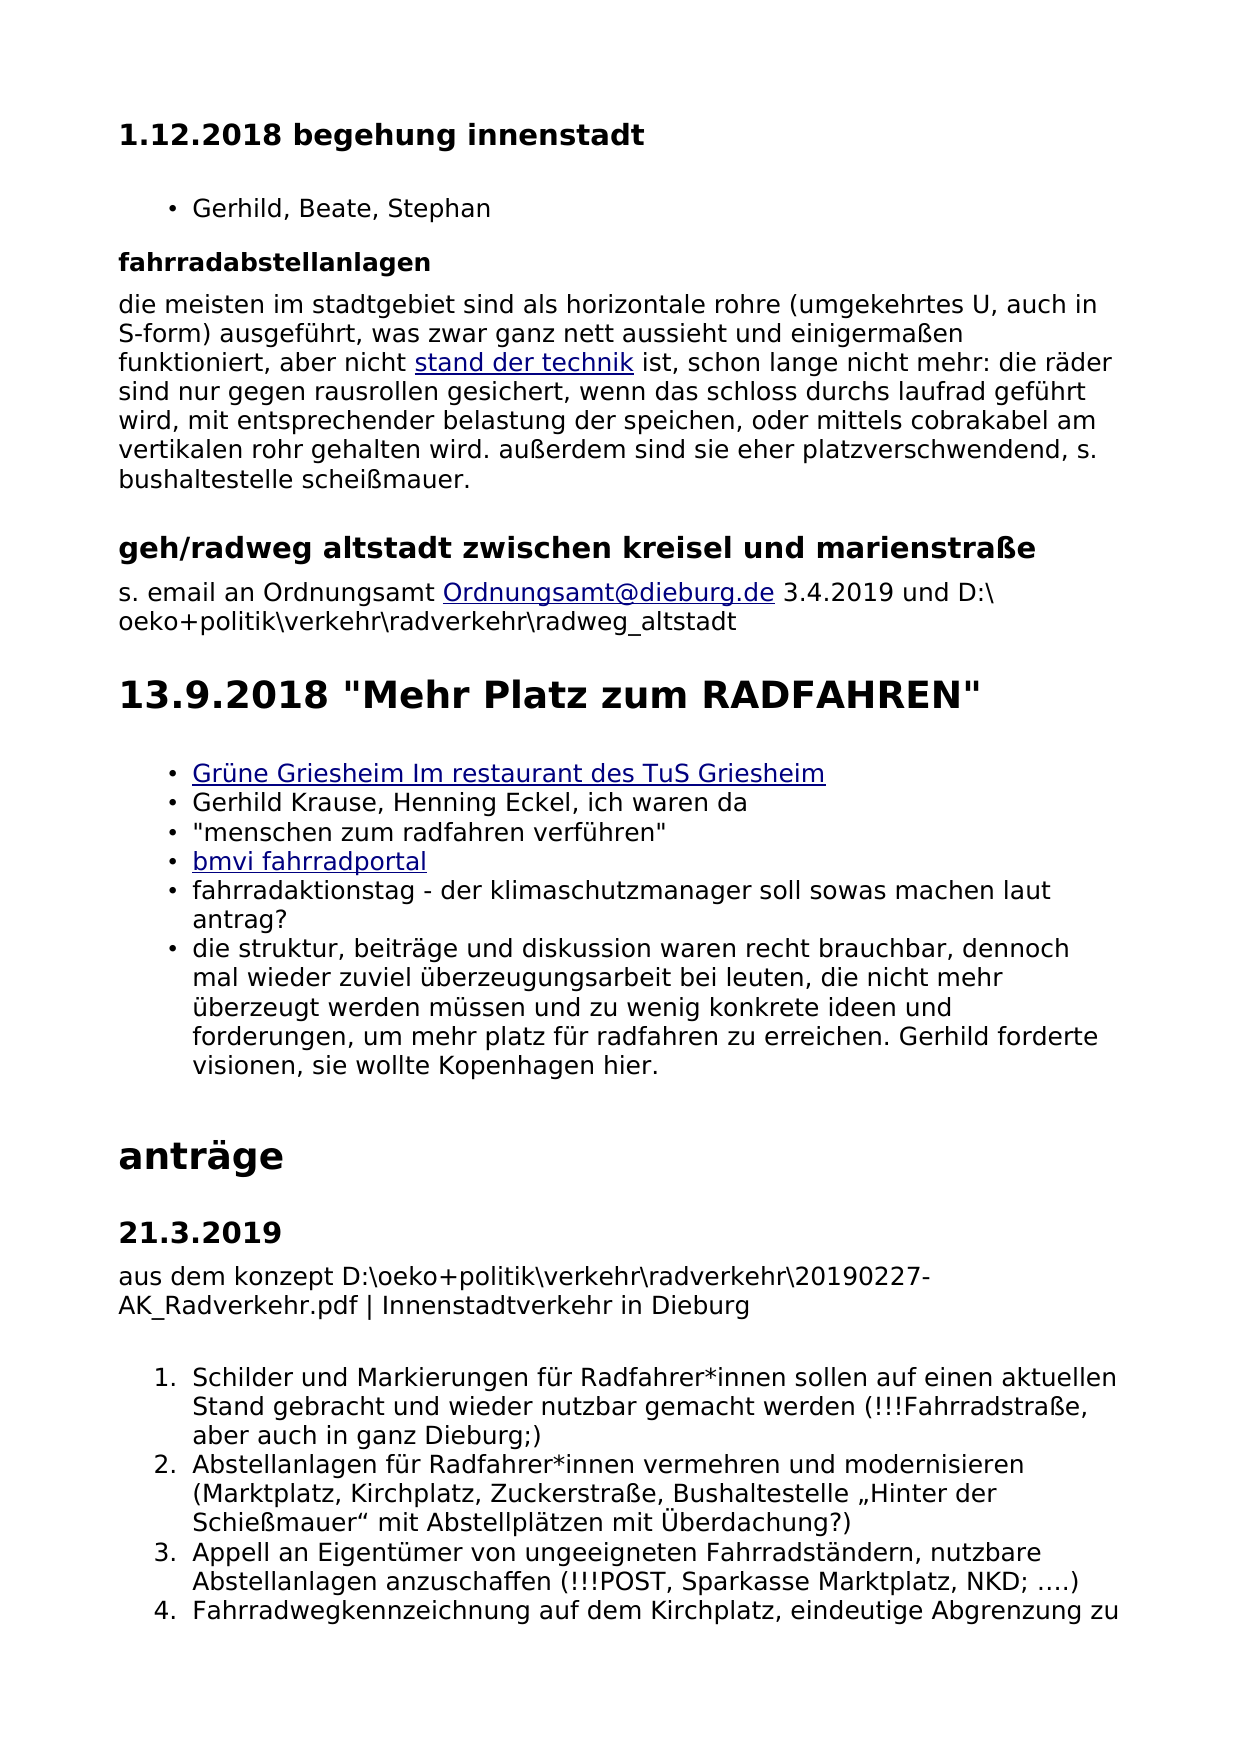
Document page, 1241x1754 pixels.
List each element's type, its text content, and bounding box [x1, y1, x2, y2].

list "menschen zum radfahren verführen" [177, 818, 1122, 847]
list Fahrradwegkennzeichnung auf dem Kirchplatz, eindeutige Abgrenzung zu [177, 1596, 1122, 1625]
text s. email an Ordnungsamt Ordnungsamt@dieburg.de 3.4.2019 und D:\oeko+politik\verkehr\radverkehr\radweg_altstadt [118, 578, 1122, 636]
list Gerhild Krause, Henning Eckel, ich waren da [177, 789, 1122, 818]
list Abstellanlagen für Radfahrer*innen vermehren und modernisieren (Marktplatz, Kirchplatz, Zuckerstraße, Bushaltestelle „Hinter der Schießmauer“ mit Abstellplätzen mit Überdachung?) [177, 1450, 1122, 1538]
subtitle 13.9.2018 "Mehr Platz zum RADFAHREN" [118, 674, 1122, 717]
text aus dem konzept D:\oeko+politik\verkehr\radverkehr\20190227-AK_Radverkehr.pdf | Innenstadtverkehr in Dieburg [118, 1262, 1122, 1321]
subtitle 1.12.2018 begehung innenstadt [118, 118, 1122, 152]
text die meisten im stadtgebiet sind als horizontale rohre (umgekehrtes U, auch in S-form) ausgeführt, was zwar ganz nett aussieht und einigermaßen funktioniert, aber nicht stand der technik ist, schon lange nicht mehr: die räder sind nur gegen rausrollen gesichert, wenn das schloss durchs laufrad geführt wird, mit entsprechender belastung der speichen, oder mittels cobrakabel am vertikalen rohr gehalten wird. außerdem sind sie eher platzverschwendend, s. bushaltestelle scheißmauer. [118, 290, 1122, 494]
list Schilder und Markierungen für Radfahrer*innen sollen auf einen aktuellen Stand gebracht und wieder nutzbar gemacht werden (!!!Fahrradstraße, aber auch in ganz Dieburg;) [177, 1363, 1122, 1450]
list Grüne Griesheim Im restaurant des TuS Griesheim [177, 759, 1122, 789]
subtitle anträge [118, 1135, 1122, 1178]
list Gerhild, Beate, Stephan [177, 194, 1122, 223]
list die struktur, beiträge und diskussion waren recht brauchbar, dennoch mal wieder zuviel überzeugungsarbeit bei leuten, die nicht mehr überzeugt werden müssen und zu wenig konkrete ideen und forderungen, um mehr platz für radfahren zu erreichen. Gerhild forderte visionen, sie wollte Kopenhagen hier. [177, 934, 1122, 1080]
subtitle fahrradabstellanlagen [118, 248, 1122, 277]
list Appell an Eigentümer von ungeeigneten Fahrradständern, nutzbare Abstellanlagen anzuschaffen (!!!POST, Sparkasse Marktplatz, NKD; ….) [177, 1538, 1122, 1596]
subtitle 21.3.2019 [118, 1216, 1122, 1250]
list bmvi fahrradportal [177, 847, 1122, 876]
list fahrradaktionstag - der klimaschutzmanager soll sowas machen laut antrag? [177, 876, 1122, 934]
subtitle geh/radweg altstadt zwischen kreisel und marienstraße [118, 532, 1122, 566]
